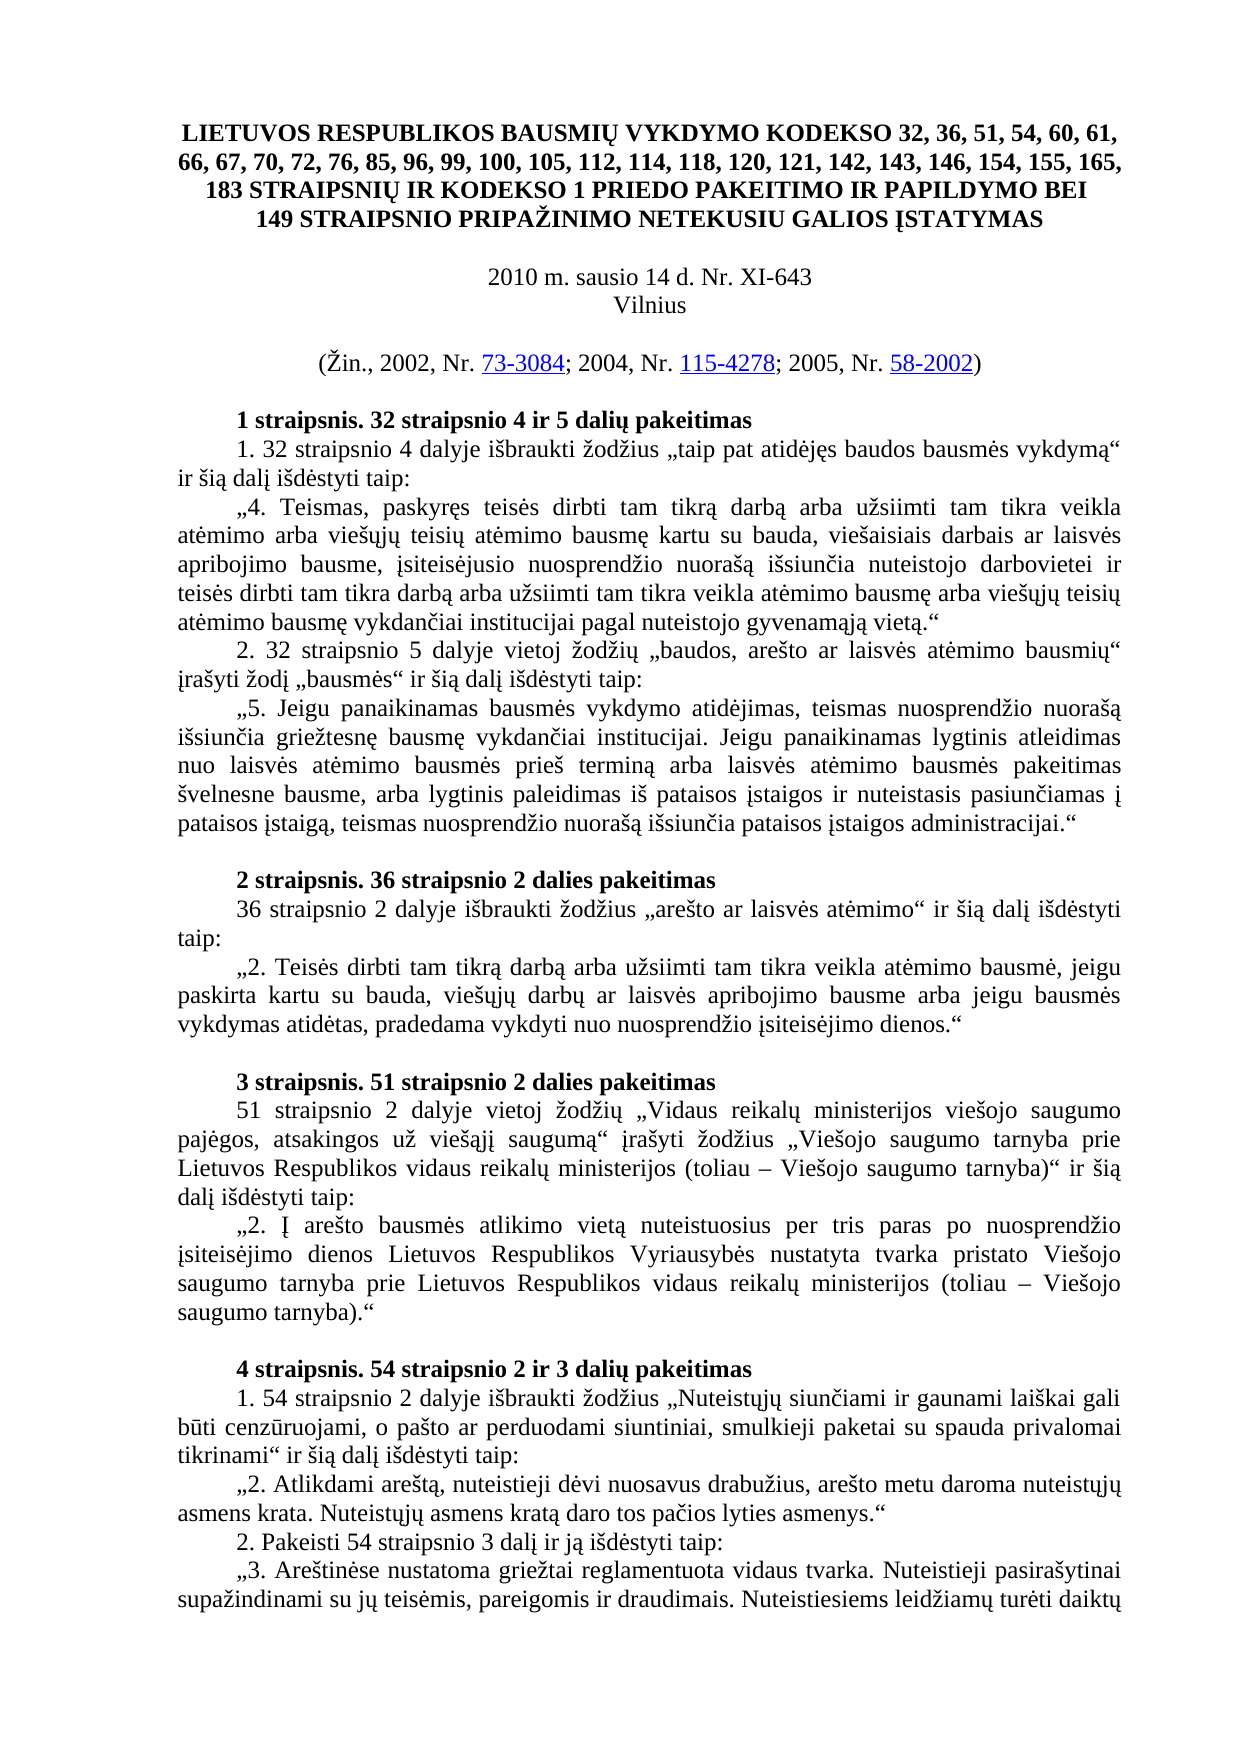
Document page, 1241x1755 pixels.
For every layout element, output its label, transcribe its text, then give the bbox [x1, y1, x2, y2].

text 3 straipsnis. 51 straipsnio 2 dalies pakeitimas [177, 1067, 1122, 1096]
text LIETUVOS RESPUBLIKOS BAUSMIŲ VYKDYMO KODEKSO 32, 36, 51, 54, 60, 61, 66, 67, 70, 72, 76, 85, 96, 99, 100, 105, 112, 114, 118, 120, 121, 142, 143, 146, 154, 155, 165, 183 STRAIPSNIŲ IR KODEKSO 1 PRIEDO PAKEITIMO IR PAPILDYMO BEI 149 STRAIPSNIO PRIPAŽINIMO NETEKUSIU GALIOS ĮSTATYMAS [177, 118, 1122, 233]
text 2010 m. sausio 14 d. Nr. XI-643 [177, 262, 1122, 291]
text 36 straipsnio 2 dalyje išbraukti žodžius „arešto ar laisvės atėmimo“ ir šią dalį išdėstyti taip: [177, 894, 1122, 952]
text 1. 32 straipsnio 4 dalyje išbraukti žodžius „taip pat atidėjęs baudos bausmės vykdymą“ ir šią dalį išdėstyti taip: [177, 434, 1122, 492]
text 1 straipsnis. 32 straipsnio 4 ir 5 dalių pakeitimas [177, 406, 1122, 434]
text (Žin., 2002, Nr. 73-3084; 2004, Nr. 115-4278; 2005, Nr. 58-2002) [177, 348, 1122, 377]
text „4. Teismas, paskyręs teisės dirbti tam tikrą darbą arba užsiimti tam tikra veikla atėmimo arba viešųjų teisių atėmimo bausmę kartu su bauda, viešaisiais darbais ar laisvės apribojimo bausme, įsiteisėjusio nuosprendžio nuorašą išsiunčia nuteistojo darbovietei ir teisės dirbti tam tikra darbą arba užsiimti tam tikra veikla atėmimo bausmę arba viešųjų teisių atėmimo bausmę vykdančiai institucijai pagal nuteistojo gyvenamąją vietą.“ [177, 492, 1122, 636]
text 2 straipsnis. 36 straipsnio 2 dalies pakeitimas [177, 866, 1122, 894]
text Vilnius [177, 291, 1122, 319]
text 51 straipsnio 2 dalyje vietoj žodžių „Vidaus reikalų ministerijos viešojo saugumo pajėgos, atsakingos už viešąjį saugumą“ įrašyti žodžius „Viešojo saugumo tarnyba prie Lietuvos Respublikos vidaus reikalų ministerijos (toliau – Viešojo saugumo tarnyba)“ ir šią dalį išdėstyti taip: [177, 1096, 1122, 1211]
text 2. 32 straipsnio 5 dalyje vietoj žodžių „baudos, arešto ar laisvės atėmimo bausmių“ įrašyti žodį „bausmės“ ir šią dalį išdėstyti taip: [177, 636, 1122, 693]
text 4 straipsnis. 54 straipsnio 2 ir 3 dalių pakeitimas [177, 1354, 1122, 1383]
text „2. Teisės dirbti tam tikrą darbą arba užsiimti tam tikra veikla atėmimo bausmė, jeigu paskirta kartu su bauda, viešųjų darbų ar laisvės apribojimo bausme arba jeigu bausmės vykdymas atidėtas, pradedama vykdyti nuo nuosprendžio įsiteisėjimo dienos.“ [177, 952, 1122, 1038]
text „3. Areštinėse nustatoma griežtai reglamentuota vidaus tvarka. Nuteistieji pasirašytinai supažindinami su jų teisėmis, pareigomis ir draudimais. Nuteistiesiems leidžiamų turėti daiktų [177, 1556, 1122, 1613]
text „5. Jeigu panaikinamas bausmės vykdymo atidėjimas, teismas nuosprendžio nuorašą išsiunčia griežtesnę bausmę vykdančiai institucijai. Jeigu panaikinamas lygtinis atleidimas nuo laisvės atėmimo bausmės prieš terminą arba laisvės atėmimo bausmės pakeitimas švelnesne bausme, arba lygtinis paleidimas iš pataisos įstaigos ir nuteistasis pasiunčiamas į pataisos įstaigą, teismas nuosprendžio nuorašą išsiunčia pataisos įstaigos administracijai.“ [177, 693, 1122, 837]
text 1. 54 straipsnio 2 dalyje išbraukti žodžius „Nuteistųjų siunčiami ir gaunami laiškai gali būti cenzūruojami, o pašto ar perduodami siuntiniai, smulkieji paketai su spauda privalomai tikrinami“ ir šią dalį išdėstyti taip: [177, 1383, 1122, 1469]
text „2. Į arešto bausmės atlikimo vietą nuteistuosius per tris paras po nuosprendžio įsiteisėjimo dienos Lietuvos Respublikos Vyriausybės nustatyta tvarka pristato Viešojo saugumo tarnyba prie Lietuvos Respublikos vidaus reikalų ministerijos (toliau – Viešojo saugumo tarnyba).“ [177, 1211, 1122, 1326]
text „2. Atlikdami areštą, nuteistieji dėvi nuosavus drabužius, arešto metu daroma nuteistųjų asmens krata. Nuteistųjų asmens kratą daro tos pačios lyties asmenys.“ [177, 1469, 1122, 1527]
text 2. Pakeisti 54 straipsnio 3 dalį ir ją išdėstyti taip: [177, 1527, 1122, 1556]
